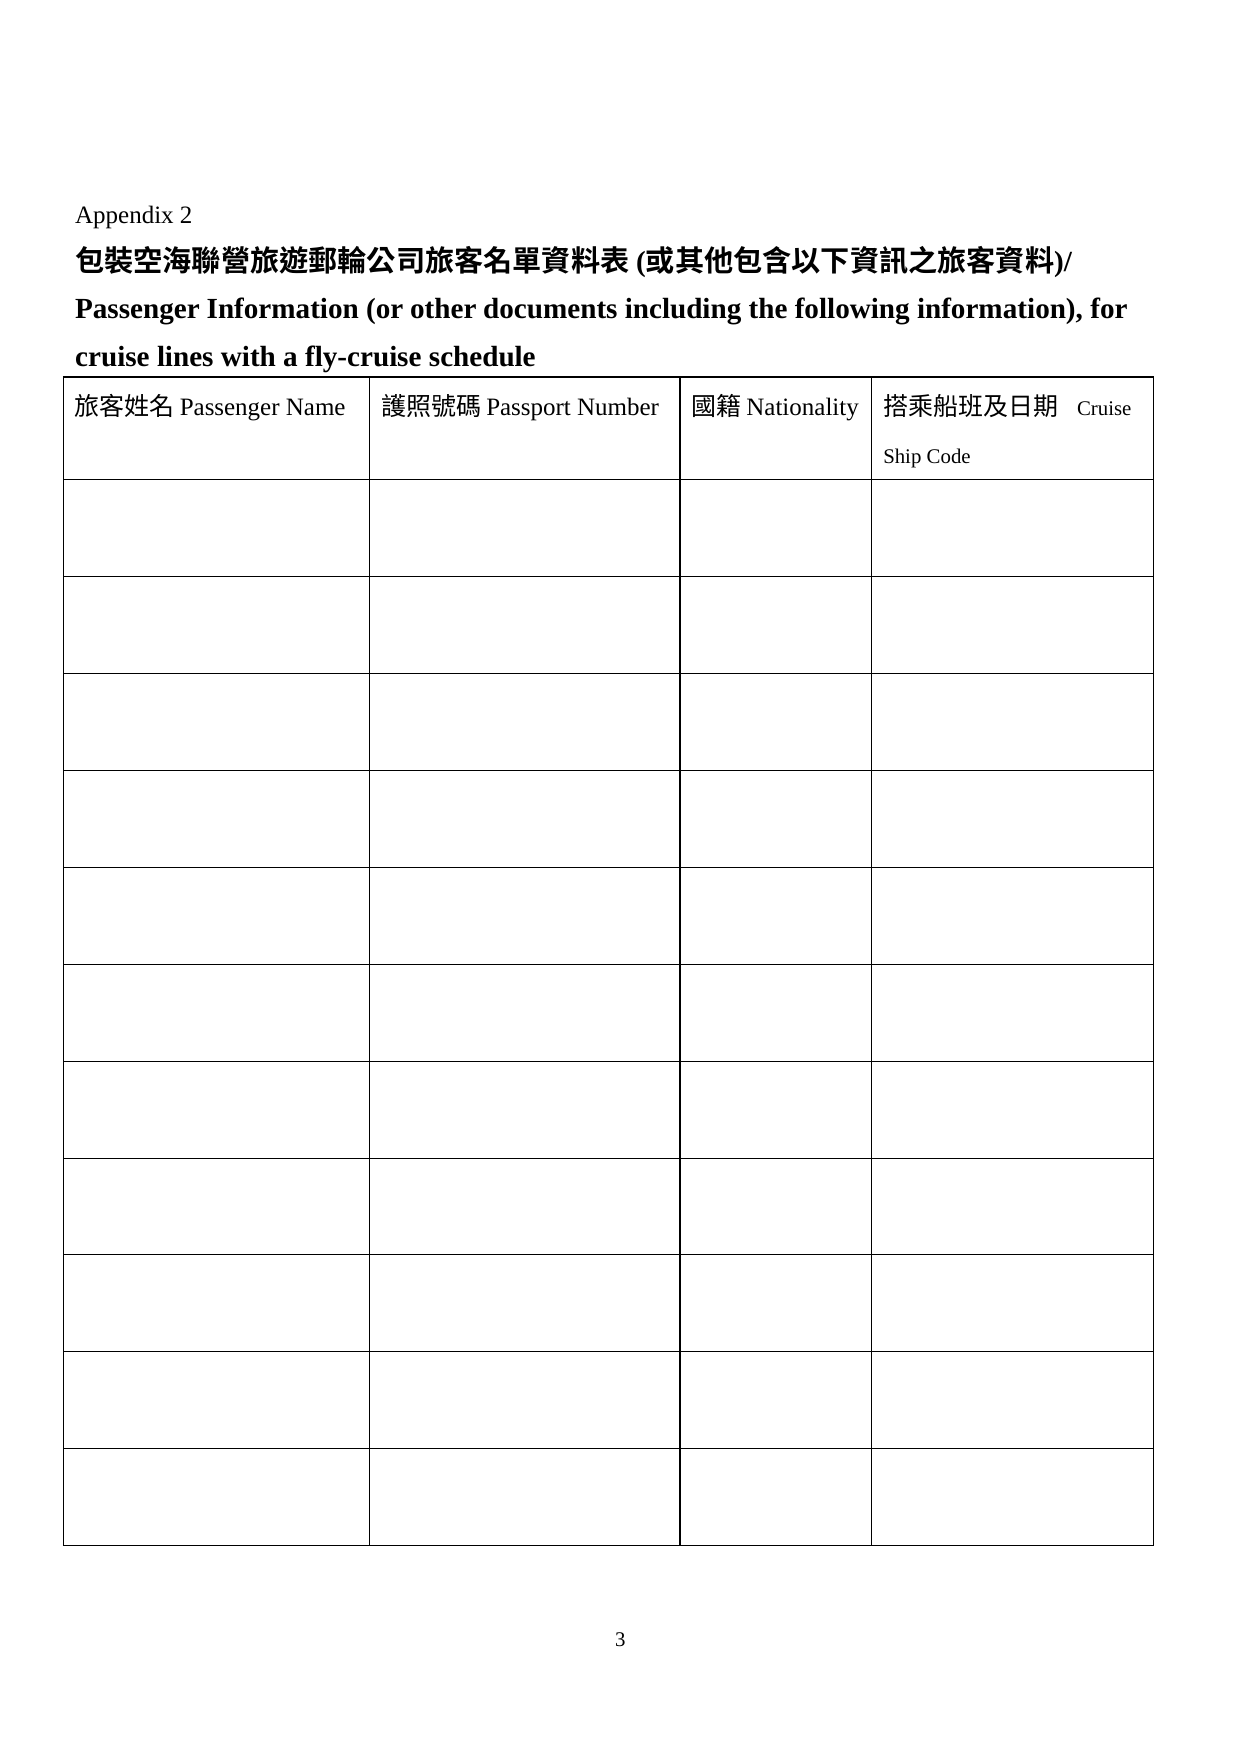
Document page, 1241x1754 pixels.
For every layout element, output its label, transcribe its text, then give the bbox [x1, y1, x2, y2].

table_cell [872, 480, 1153, 576]
table_cell [370, 577, 679, 673]
table_cell [64, 965, 369, 1061]
table_cell [872, 1255, 1153, 1351]
table_cell [872, 1062, 1153, 1157]
table_cell [370, 480, 679, 576]
table_cell [681, 1255, 871, 1351]
table_cell [681, 771, 871, 867]
table_cell [370, 965, 679, 1061]
table_header 國籍Nationality [681, 378, 871, 479]
table_cell [872, 1352, 1153, 1448]
text 包裝空海聯營旅遊郵輪公司旅客名單資料表 (或其他包含以下資訊之旅客資料)/ Passenger Information (or other documents including the following information), for cruise lines with a fly-cruise schedule [75, 233, 1165, 376]
table_cell [64, 674, 369, 770]
table_cell [681, 1159, 871, 1254]
table_cell [681, 1062, 871, 1157]
table_cell [872, 1159, 1153, 1254]
table_cell [64, 1352, 369, 1448]
table_cell [64, 480, 369, 576]
table_cell [872, 674, 1153, 770]
table_cell [370, 1159, 679, 1254]
table_cell [370, 868, 679, 964]
table_cell [370, 674, 679, 770]
table_cell [64, 1255, 369, 1351]
text Appendix 2 [75, 185, 1165, 233]
table_header 搭乘船班及日期 Cruise Ship Code [872, 378, 1153, 479]
table_cell [681, 1449, 871, 1545]
table_cell [64, 1062, 369, 1157]
table_cell [64, 868, 369, 964]
table_cell [872, 577, 1153, 673]
table_cell [681, 577, 871, 673]
table_cell [681, 674, 871, 770]
table_cell [64, 1159, 369, 1254]
table_cell [872, 965, 1153, 1061]
table_cell [370, 771, 679, 867]
table_cell [872, 868, 1153, 964]
table_cell [681, 480, 871, 576]
table_header 旅客姓名Passenger Name [64, 378, 369, 479]
table_cell [370, 1449, 679, 1545]
table_cell [370, 1062, 679, 1157]
table_cell [370, 1352, 679, 1448]
table_cell [64, 771, 369, 867]
table_cell [64, 577, 369, 673]
table_cell [681, 965, 871, 1061]
table_cell [681, 1352, 871, 1448]
table_header 護照號碼Passport Number [370, 378, 679, 479]
table_cell [681, 868, 871, 964]
table_cell [872, 1449, 1153, 1545]
table_cell [64, 1449, 369, 1545]
table_cell [370, 1255, 679, 1351]
table_cell [872, 771, 1153, 867]
